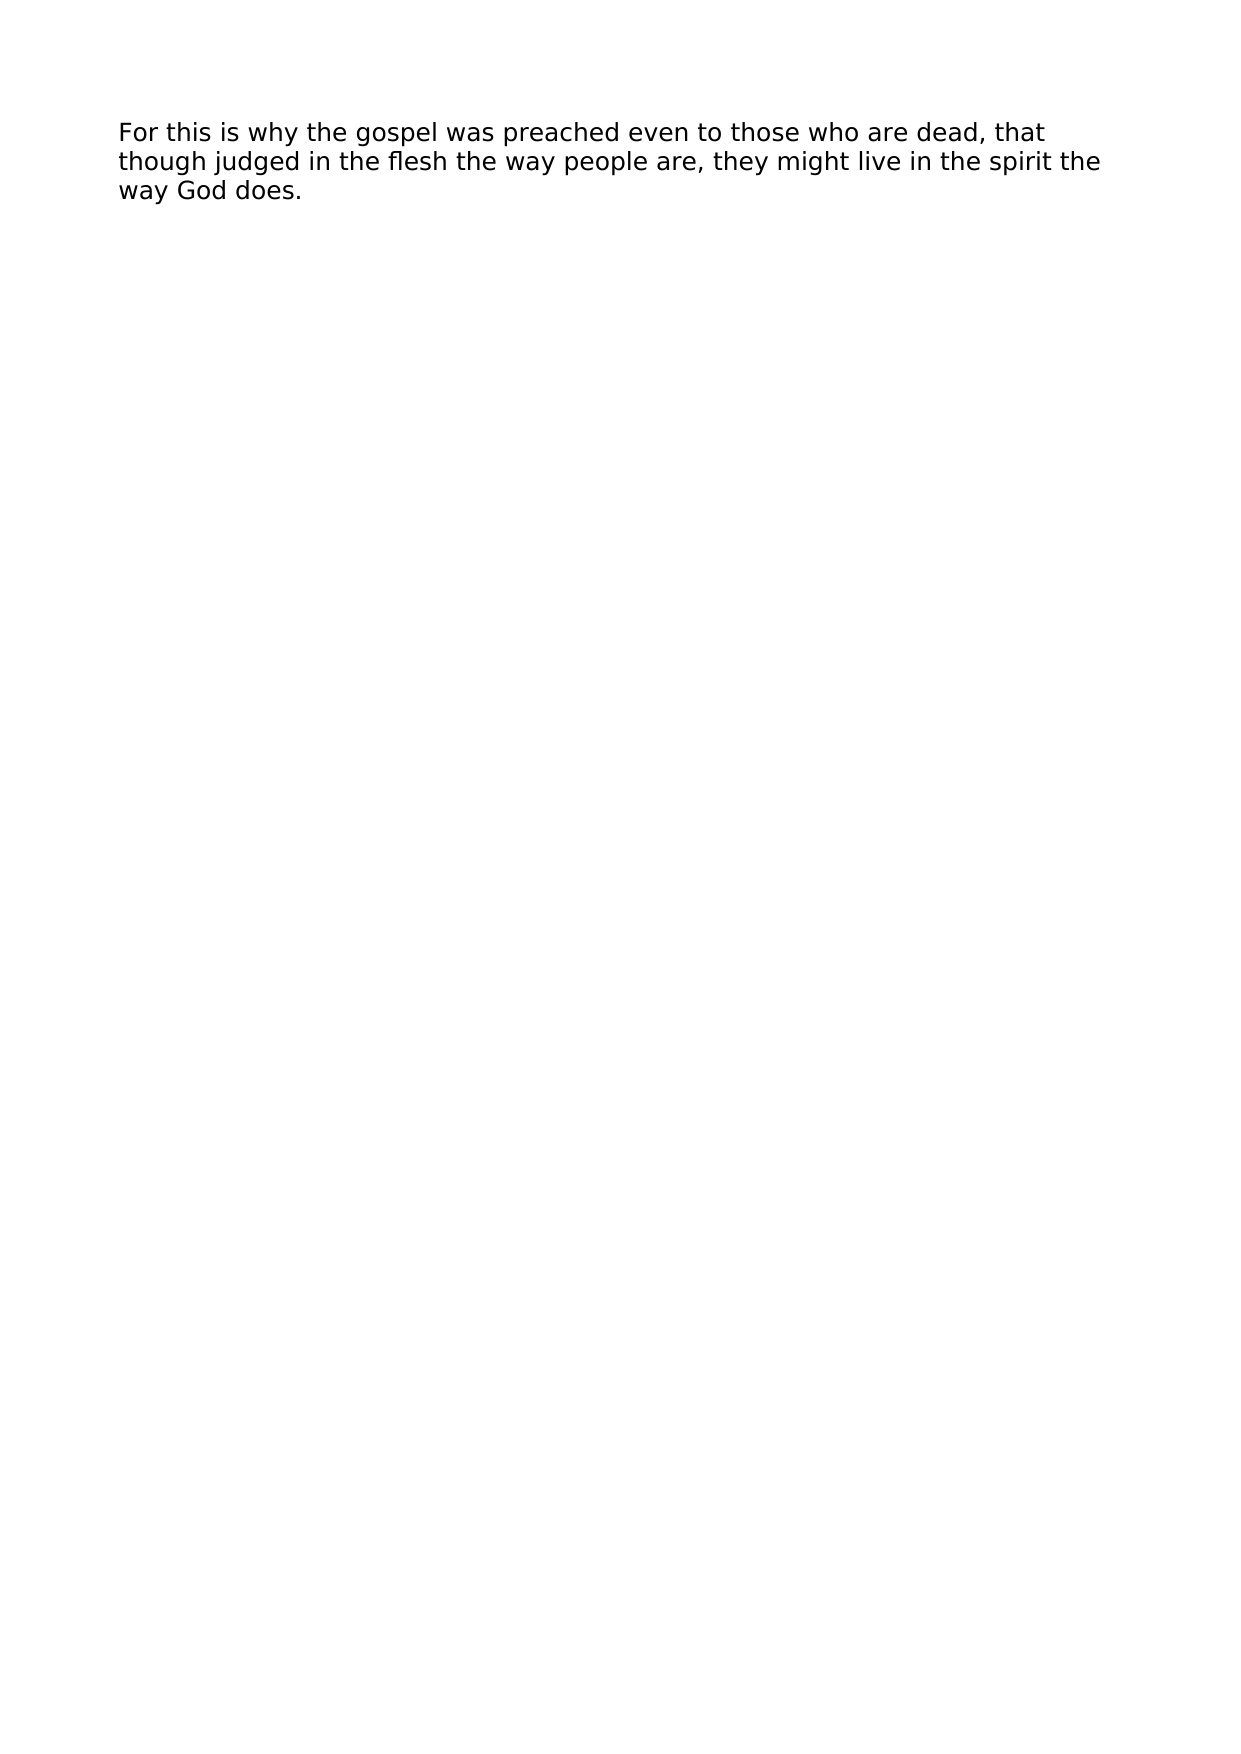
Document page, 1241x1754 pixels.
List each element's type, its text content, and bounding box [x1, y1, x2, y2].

text For this is why the gospel was preached even to those who are dead, that though judged in the flesh the way people are, they might live in the spirit the way God does. [118, 118, 1122, 206]
